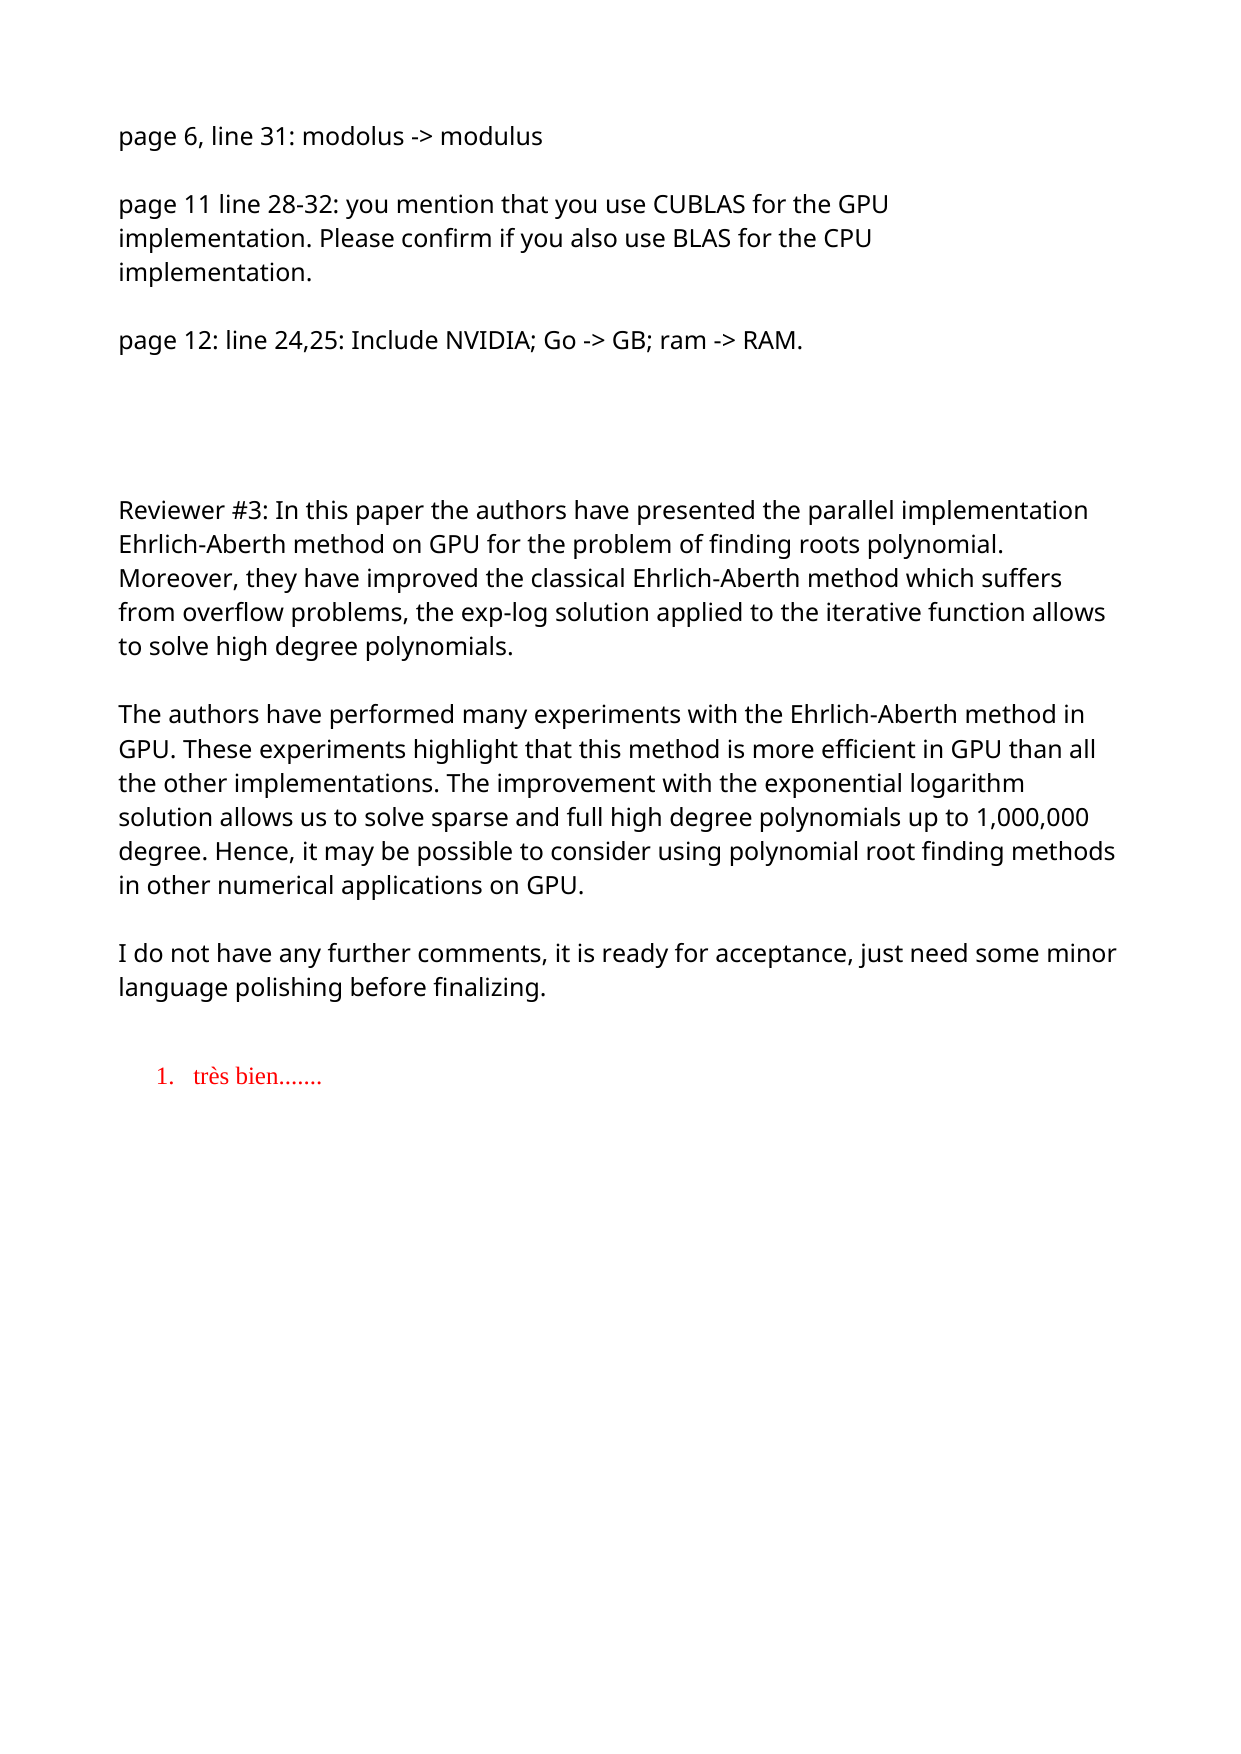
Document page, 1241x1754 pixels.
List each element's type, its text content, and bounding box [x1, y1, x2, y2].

list très bien....... [156, 1061, 1122, 1090]
text page 6, line 31: modolus -> modulus [118, 118, 1122, 152]
text Reviewer #3: In this paper the authors have presented the parallel implementation Ehrlich-Aberth method on GPU for the problem of finding roots polynomial. Moreover, they have improved the classical Ehrlich-Aberth method which suffers from overflow problems, the exp-log solution applied to the iterative function allows to solve high degree polynomials. [118, 493, 1122, 663]
text The authors have performed many experiments with the Ehrlich-Aberth method in GPU. These experiments highlight that this method is more efficient in GPU than all the other implementations. The improvement with the exponential logarithm solution allows us to solve sparse and full high degree polynomials up to 1,000,000 degree. Hence, it may be possible to consider using polynomial root finding methods in other numerical applications on GPU. [118, 697, 1122, 902]
text implementation. Please confirm if you also use BLAS for the CPU [118, 220, 1122, 254]
text page 12: line 24,25: Include NVIDIA; Go -> GB; ram -> RAM. [118, 322, 1122, 357]
text page 11 line 28-32: you mention that you use CUBLAS for the GPU [118, 186, 1122, 220]
text I do not have any further comments, it is ready for acceptance, just need some minor language polishing before finalizing. [118, 936, 1122, 1004]
text implementation. [118, 254, 1122, 288]
